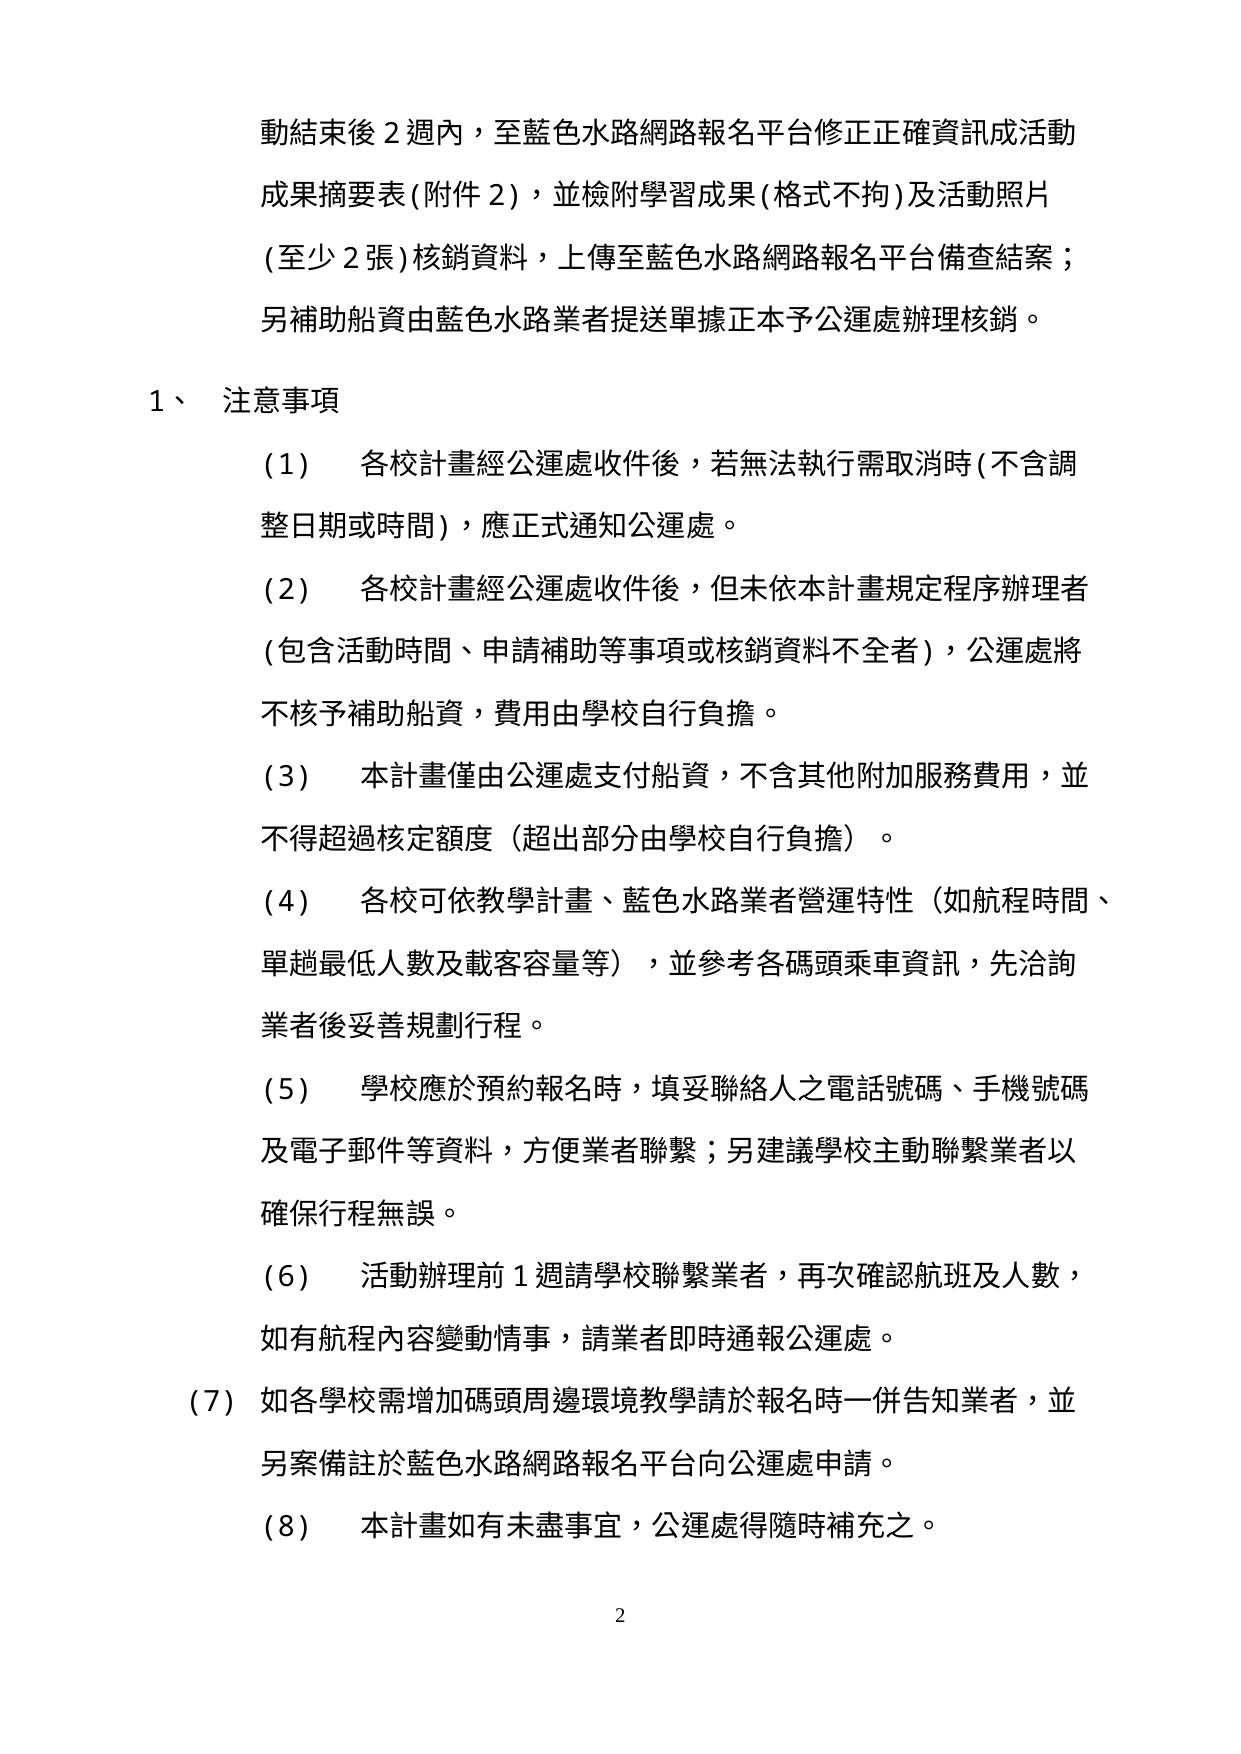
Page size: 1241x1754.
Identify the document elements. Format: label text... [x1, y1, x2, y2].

list 學校應於預約報名時，填妥聯絡人之電話號碼、手機號碼及電子郵件等資料，方便業者聯繫；另建議學校主動聯繫業者以確保行程無誤。 [260, 1045, 1092, 1232]
list 注意事項 [148, 357, 1092, 420]
list 各校計畫經公運處收件後，若無法執行需取消時(不含調整日期或時間)，應正式通知公運處。 [260, 420, 1092, 545]
list 本計畫僅由公運處支付船資，不含其他附加服務費用，並不得超過核定額度（超出部分由學校自行負擔）。 [260, 732, 1092, 857]
list 各校可依教學計畫、藍色水路業者營運特性（如航程時間、單趟最低人數及載客容量等），並參考各碼頭乘車資訊，先洽詢業者後妥善規劃行程。 [260, 857, 1092, 1045]
list 動結束後2週內，至藍色水路網路報名平台修正正確資訊成活動成果摘要表(附件2)，並檢附學習成果(格式不拘)及活動照片(至少2張)核銷資料，上傳至藍色水路網路報名平台備查結案；另補助船資由藍色水路業者提送單據正本予公運處辦理核銷。 [185, 89, 1092, 339]
list 本計畫如有未盡事宜，公運處得隨時補充之。 [260, 1482, 1092, 1545]
list 如各學校需增加碼頭周邊環境教學請於報名時一併告知業者，並另案備註於藍色水路網路報名平台向公運處申請。 [185, 1357, 1092, 1482]
list 各校計畫經公運處收件後，但未依本計畫規定程序辦理者(包含活動時間、申請補助等事項或核銷資料不全者)，公運處將不核予補助船資，費用由學校自行負擔。 [260, 545, 1092, 732]
list 活動辦理前1週請學校聯繫業者，再次確認航班及人數，如有航程內容變動情事，請業者即時通報公運處。 [260, 1232, 1092, 1357]
